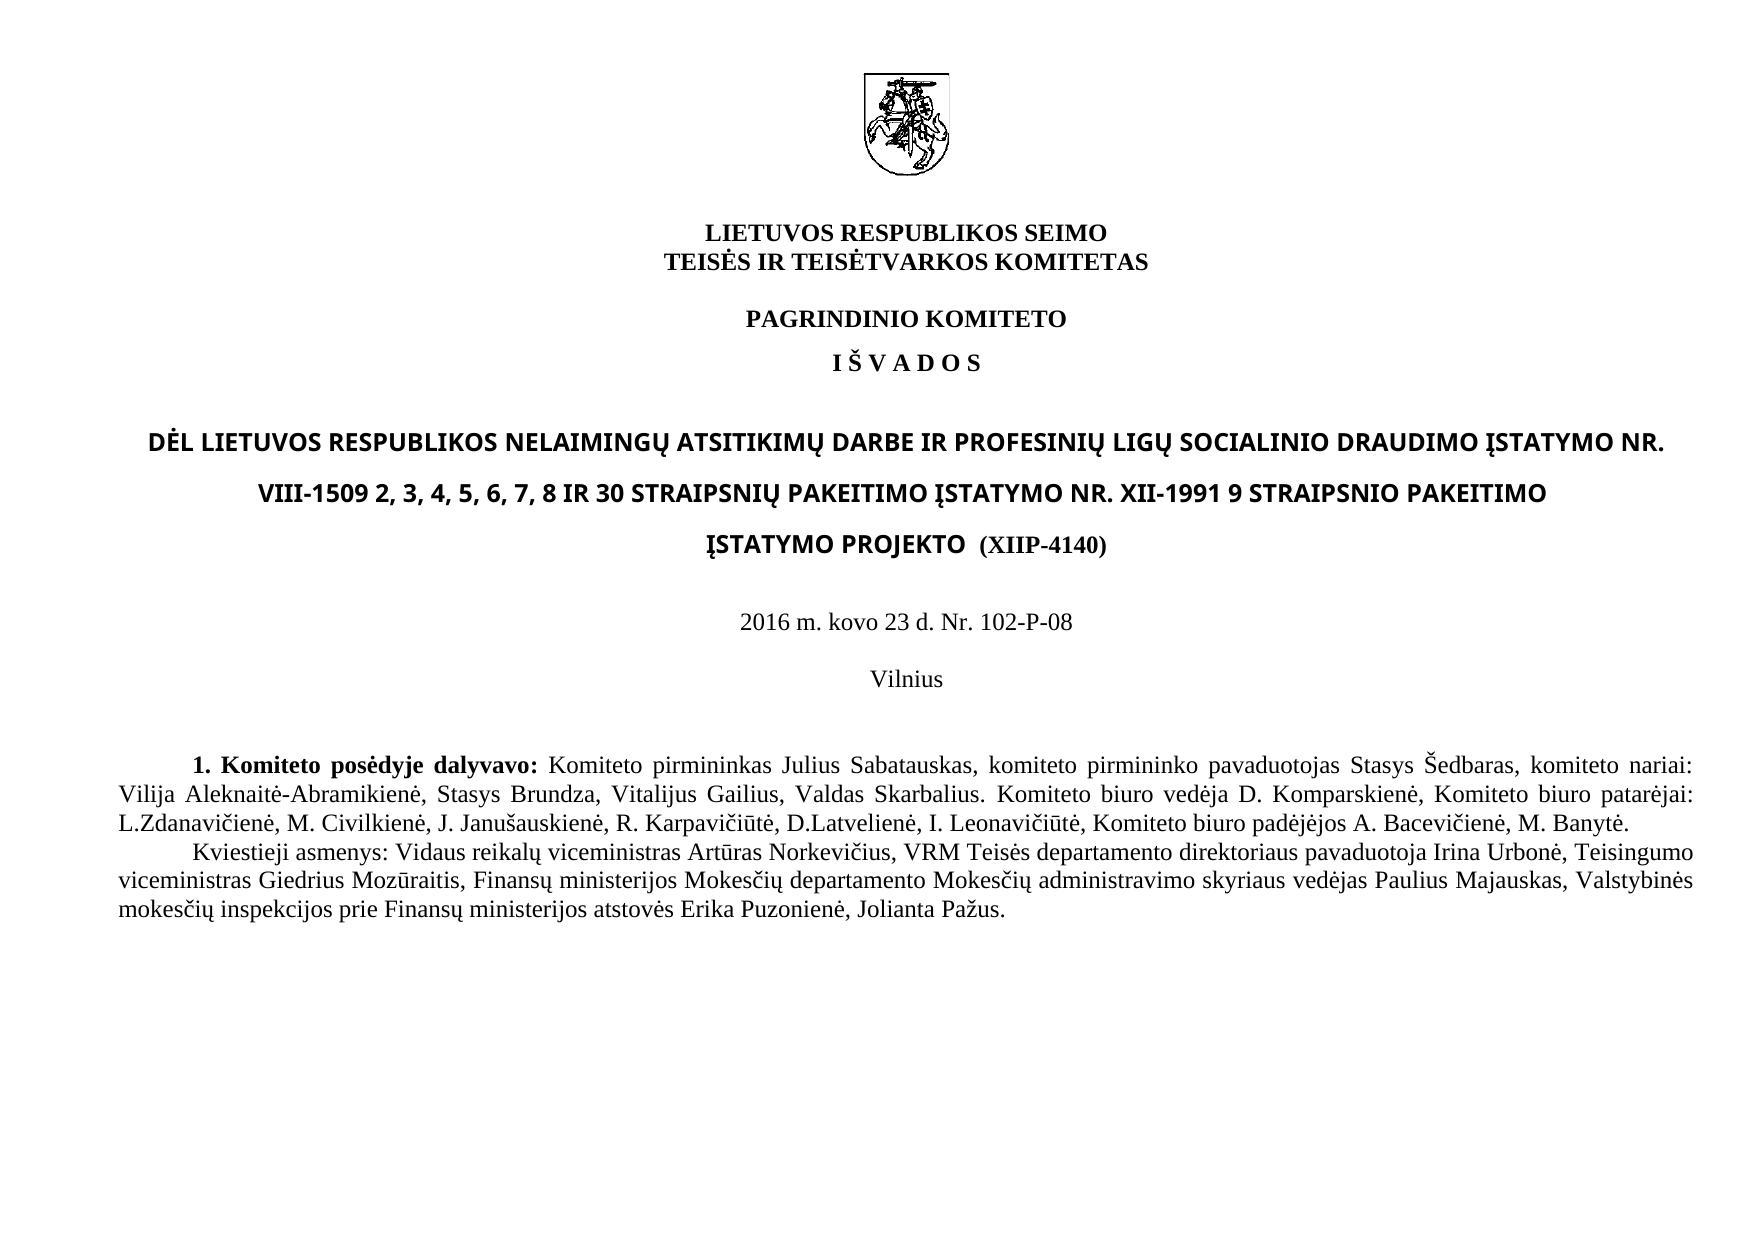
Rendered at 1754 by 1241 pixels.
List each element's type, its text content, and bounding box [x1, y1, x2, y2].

text LIETUVOS RESPUBLIKOS SEIMO [118, 218, 1694, 247]
text TEISĖS IR TEISĖTVARKOS komitetas [118, 247, 1694, 276]
text 1. Komiteto posėdyje dalyvavo: Komiteto pirmininkas Julius Sabatauskas, komiteto pirmininko pavaduotojas Stasys Šedbaras, komiteto nariai: Vilija Aleknaitė-Abramikienė, Stasys Brundza, Vitalijus Gailius, Valdas Skarbalius. Komiteto biuro vedėja D. Komparskienė, Komiteto biuro patarėjai: L.Zdanavičienė, M. Civilkienė, J. Janušauskienė, R. Karpavičiūtė, D.Latvelienė, I. Leonavičiūtė, Komiteto biuro padėjėjos A. Bacevičienė, M. Banytė. [118, 750, 1694, 837]
subtitle PAGRINDINIO KOMITETO [118, 304, 1694, 333]
subtitle I Š V A D O S [118, 348, 1694, 376]
text ĮSTATYMO PROJEKTO (XIIP-4140) [118, 527, 1694, 561]
text DĖL LIETUVOS RESPUBLIKOS NELAIMINGŲ ATSITIKIMŲ DARBE IR PROFESINIŲ LIGŲ SOCIALINIO DRAUDIMO ĮSTATYMO NR. VIII-1509 2, 3, 4, 5, 6, 7, 8 IR 30 STRAIPSNIŲ PAKEITIMO ĮSTATYMO NR. XII-1991 9 STRAIPSNIO PAKEITIMO [118, 425, 1694, 510]
text 2016 m. kovo 23 d. Nr. 102-P-08 [118, 607, 1694, 635]
text Vilnius [118, 664, 1694, 693]
text Kviestieji asmenys: Vidaus reikalų viceministras Artūras Norkevičius, VRM Teisės departamento direktoriaus pavaduotoja Irina Urbonė, Teisingumo viceministras Giedrius Mozūraitis, Finansų ministerijos Mokesčių departamento Mokesčių administravimo skyriaus vedėjas Paulius Majauskas, Valstybinės mokesčių inspekcijos prie Finansų ministerijos atstovės Erika Puzonienė, Jolianta Pažus. [118, 837, 1694, 923]
